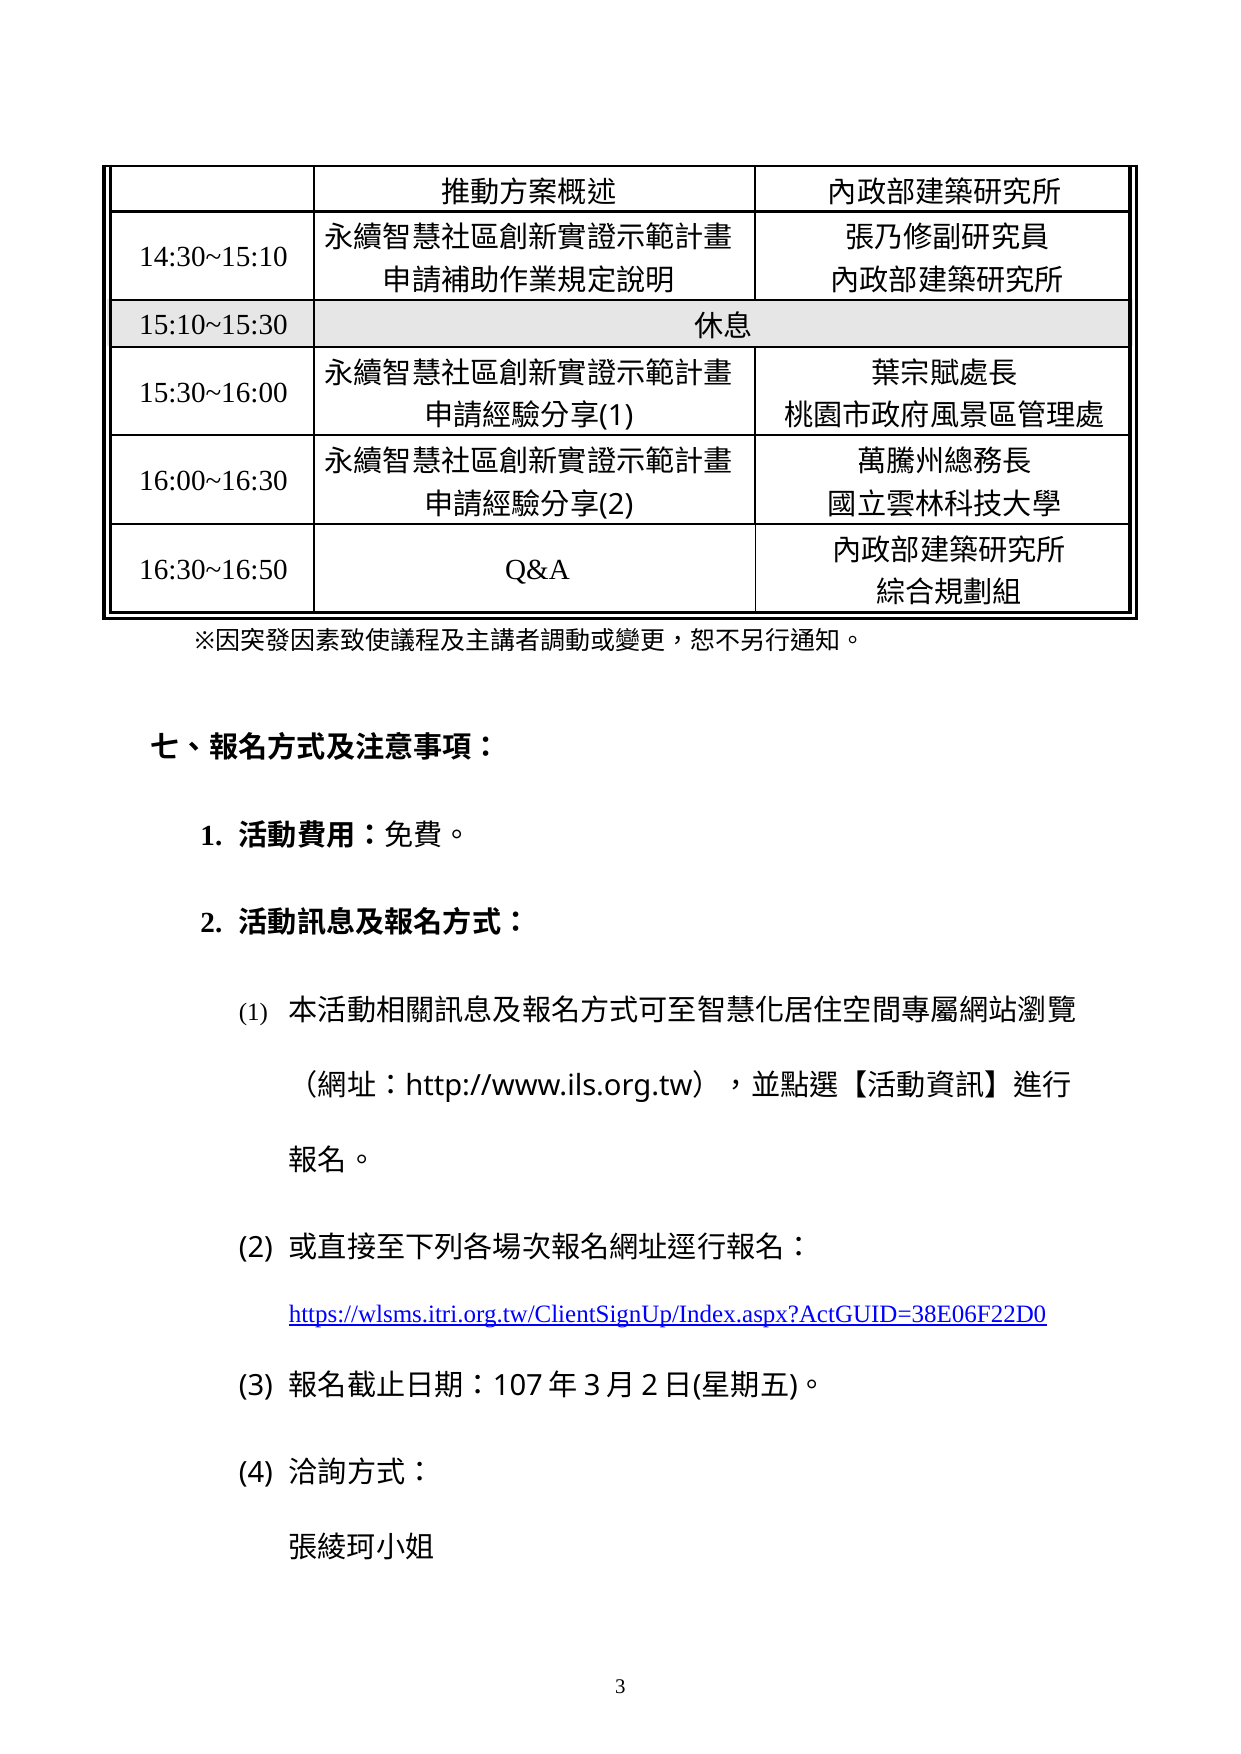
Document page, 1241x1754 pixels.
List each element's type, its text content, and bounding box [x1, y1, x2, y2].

table_cell 永續智慧社區創新實證示範計畫 申請經驗分享(1) [315, 348, 754, 434]
list 活動訊息及報名方式： [200, 883, 1090, 958]
table_cell 內政部建築研究所 [756, 167, 1128, 210]
table_cell 15:30~16:00 [112, 348, 313, 434]
list 報名方式及注意事項： [150, 708, 1090, 783]
list 或直接至下列各場次報名網址逕行報名： [238, 1208, 1090, 1283]
table_cell 15:10~15:30 [112, 301, 313, 346]
list 報名截止日期：107年3月2日(星期五)。 [238, 1345, 1090, 1420]
table_cell 休息 [315, 301, 1128, 346]
list 活動費用：免費。 [200, 795, 1090, 870]
table_cell 16:30~16:50 [112, 525, 313, 611]
table_cell 萬騰州總務長 國立雲林科技大學 [756, 436, 1128, 523]
list 洽詢方式： [238, 1433, 1090, 1508]
list 本活動相關訊息及報名方式可至智慧化居住空間專屬網站瀏覽（網址：http://www.ils.org.tw），並點選【活動資訊】進行報名。 [238, 970, 1090, 1195]
table_cell 內政部建築研究所 綜合規劃組 [756, 525, 1128, 611]
table_cell 14:30~15:10 [112, 213, 313, 299]
list 張綾珂小姐 [288, 1508, 1090, 1583]
table_cell 永續智慧社區創新實證示範計畫申請補助作業規定說明 [315, 213, 754, 299]
table_cell 推動方案概述 [315, 167, 754, 210]
table_cell Q&A [315, 525, 755, 611]
table_cell 16:00~16:30 [112, 436, 313, 523]
table_cell 永續智慧社區創新實證示範計畫 申請經驗分享(2) [315, 436, 754, 523]
table_cell 張乃修副研究員 內政部建築研究所 [756, 213, 1128, 299]
list https://wlsms.itri.org.tw/ClientSignUp/Index.aspx?ActGUID=38E06F22D0 [288, 1295, 1090, 1333]
text ※因突發因素致使議程及主講者調動或變更，恕不另行通知。 [194, 620, 1090, 658]
table_cell 葉宗賦處長 桃園市政府風景區管理處 [756, 348, 1128, 434]
table_cell [112, 167, 313, 210]
